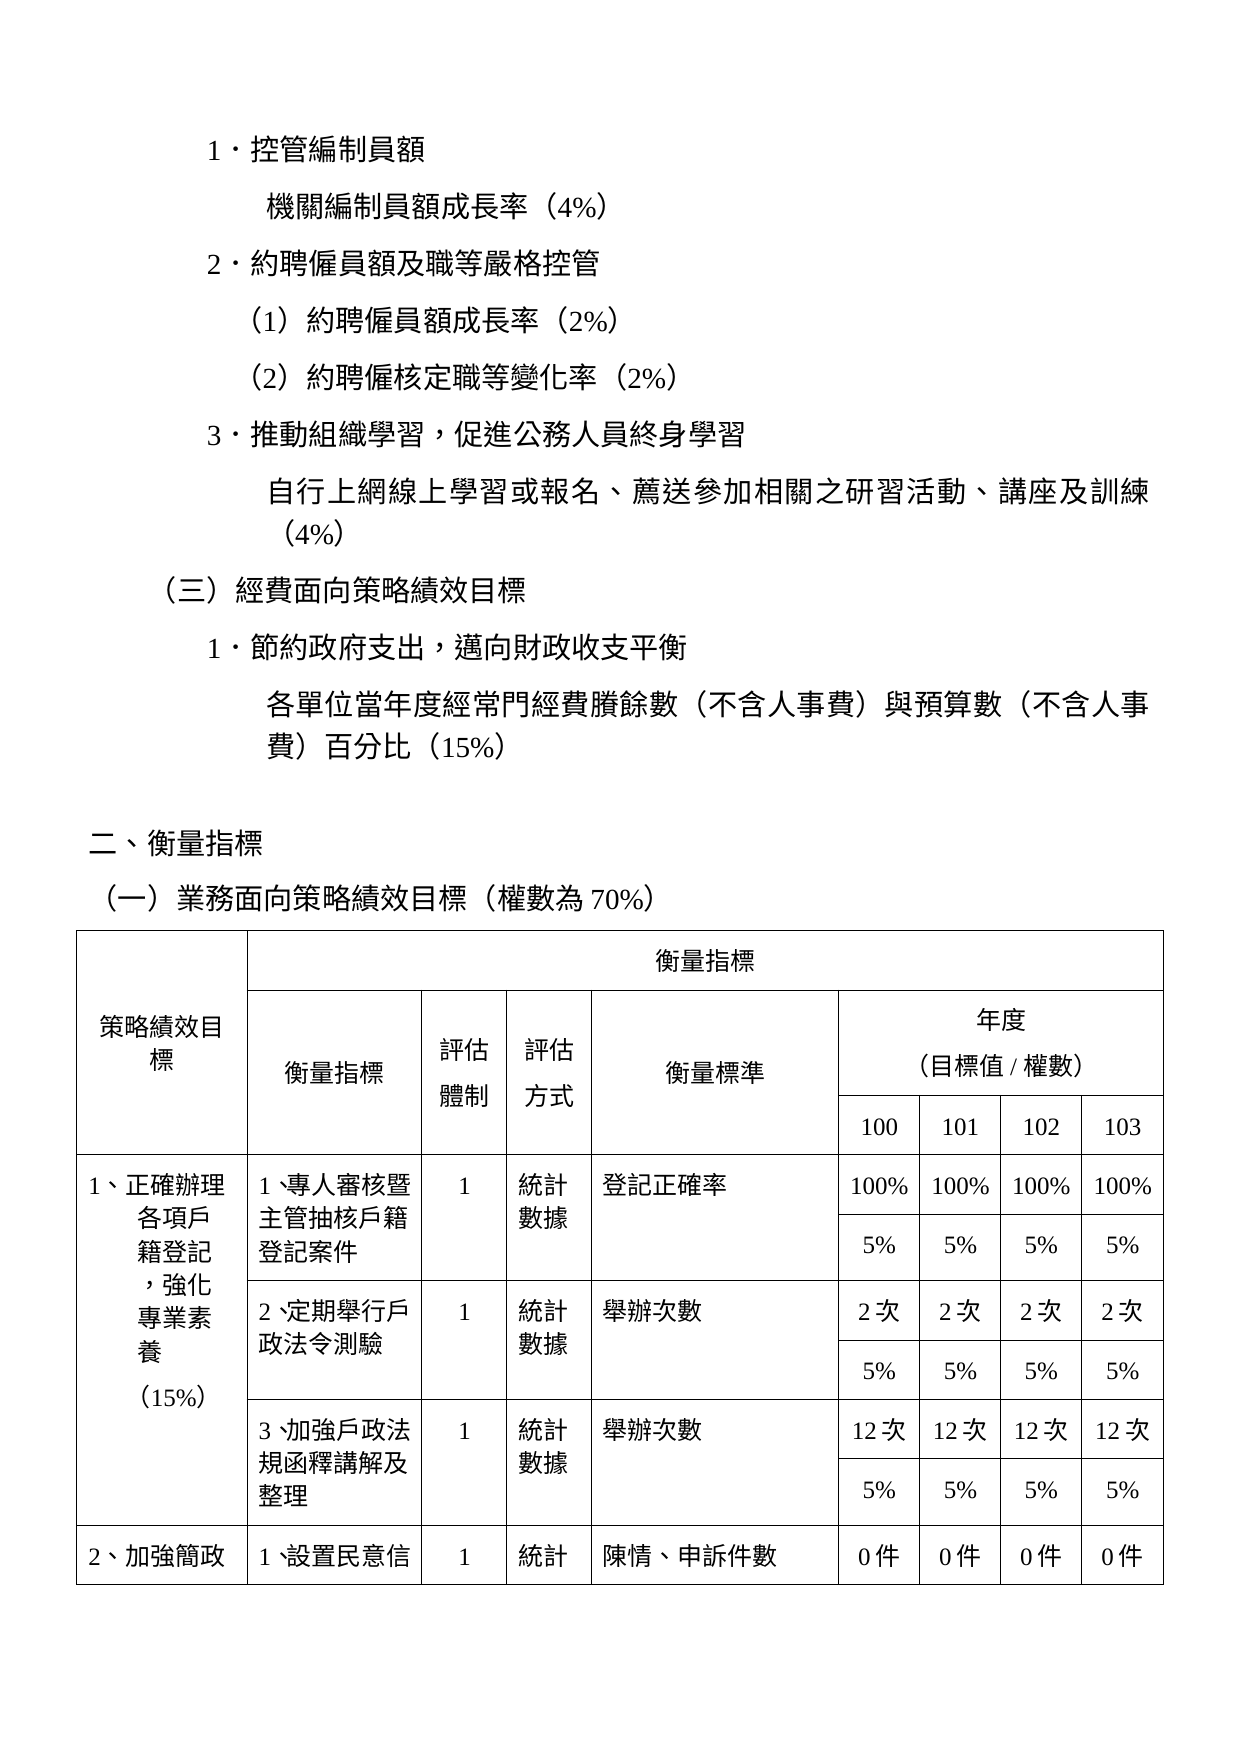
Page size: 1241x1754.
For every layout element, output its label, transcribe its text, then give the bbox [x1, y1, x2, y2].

text 自行上網線上學習或報名、薦送參加相關之研習活動、講座及訓練（4%） [266, 468, 1152, 553]
table_cell 2、定期舉行戶政法令測驗 [248, 1281, 421, 1399]
table_cell 陳情、申訴件數 [592, 1526, 838, 1584]
table_cell 評估 方式 [507, 991, 591, 1154]
table_cell 5% [1001, 1341, 1081, 1399]
table_cell 5% [839, 1341, 919, 1399]
text （一）業務面向策略績效目標（權數為70%） [88, 875, 1152, 918]
table_cell 5% [1001, 1215, 1081, 1280]
table_cell 5% [1082, 1459, 1163, 1525]
list 控管編制員額 [207, 127, 1152, 169]
table_cell 100% [839, 1155, 919, 1213]
table_cell 12次 [839, 1400, 919, 1458]
table_cell 5% [1082, 1341, 1163, 1399]
table_cell 2次 [839, 1281, 919, 1339]
list 約聘僱員額及職等嚴格控管 [207, 241, 1152, 283]
table_cell 舉辦次數 [592, 1281, 838, 1399]
table_cell 100% [1001, 1155, 1081, 1213]
table_cell 統計 [507, 1526, 591, 1584]
table_cell 登記正確率 [592, 1155, 838, 1280]
text 二、衡量指標 [88, 821, 1152, 863]
table_cell 1 [422, 1526, 506, 1584]
table_cell 100% [1082, 1155, 1163, 1213]
list 約聘僱核定職等變化率（2%） [233, 354, 1152, 397]
table_cell 2次 [1082, 1281, 1163, 1339]
table_cell 年度 （目標值 / 權數） [839, 991, 1163, 1095]
list 節約政府支出，邁向財政收支平衡 [207, 624, 1152, 667]
table_cell 101 [920, 1096, 1000, 1154]
table_cell 加強簡政便民措施，全面提升服務品質 （30%） [77, 1526, 247, 1584]
table_cell 衡量指標 [248, 991, 421, 1154]
text 機關編制員額成長率（4%） [266, 184, 1152, 226]
table_cell 12次 [1082, 1400, 1163, 1458]
table_cell 100% [920, 1155, 1000, 1213]
table_cell 0件 [1082, 1526, 1163, 1584]
table_cell 正確辦理各項戶籍登記，強化專業素養 （15%） [77, 1155, 247, 1525]
table_cell 3、加強戶政法規函釋講解及整理 [248, 1400, 421, 1525]
table_cell 5% [920, 1459, 1000, 1525]
table_cell 2次 [1001, 1281, 1081, 1339]
table_cell 0件 [920, 1526, 1000, 1584]
table_cell 102 [1001, 1096, 1081, 1154]
table_cell 5% [920, 1215, 1000, 1280]
table_cell 衡量標準 [592, 991, 838, 1154]
table_cell 1、設置民意信 [248, 1526, 421, 1584]
list 約聘僱員額成長率（2%） [233, 298, 1152, 340]
table_cell 1 [422, 1400, 506, 1525]
list 推動組織學習，促進公務人員終身學習 [207, 411, 1152, 454]
table_cell 1 [422, 1281, 506, 1399]
text 各單位當年度經常門經費賸餘數（不含人事費）與預算數（不含人事費）百分比（15%） [266, 681, 1152, 766]
table_cell 0件 [839, 1526, 919, 1584]
table_cell 5% [1001, 1459, 1081, 1525]
table_cell 103 [1082, 1096, 1163, 1154]
table_cell 統計數據 [507, 1155, 591, 1280]
table_cell 評估 體制 [422, 991, 506, 1154]
table_cell 5% [920, 1341, 1000, 1399]
table_cell 統計數據 [507, 1400, 591, 1525]
table_cell 1、專人審核暨主管抽核戶籍登記案件 [248, 1155, 421, 1280]
table_cell 舉辦次數 [592, 1400, 838, 1525]
table_cell 12次 [920, 1400, 1000, 1458]
text （三）經費面向策略績效目標 [148, 567, 1152, 610]
table_header 衡量指標 [248, 931, 1163, 989]
table_cell 5% [1082, 1215, 1163, 1280]
table_cell 2次 [920, 1281, 1000, 1339]
table_cell 0件 [1001, 1526, 1081, 1584]
table_cell 1 [422, 1155, 506, 1280]
table_header 策略績效目標 [77, 931, 247, 1154]
table_cell 5% [839, 1215, 919, 1280]
table_cell 100 [839, 1096, 919, 1154]
table_cell 5% [839, 1459, 919, 1525]
table_cell 統計數據 [507, 1281, 591, 1399]
table_cell 12次 [1001, 1400, 1081, 1458]
